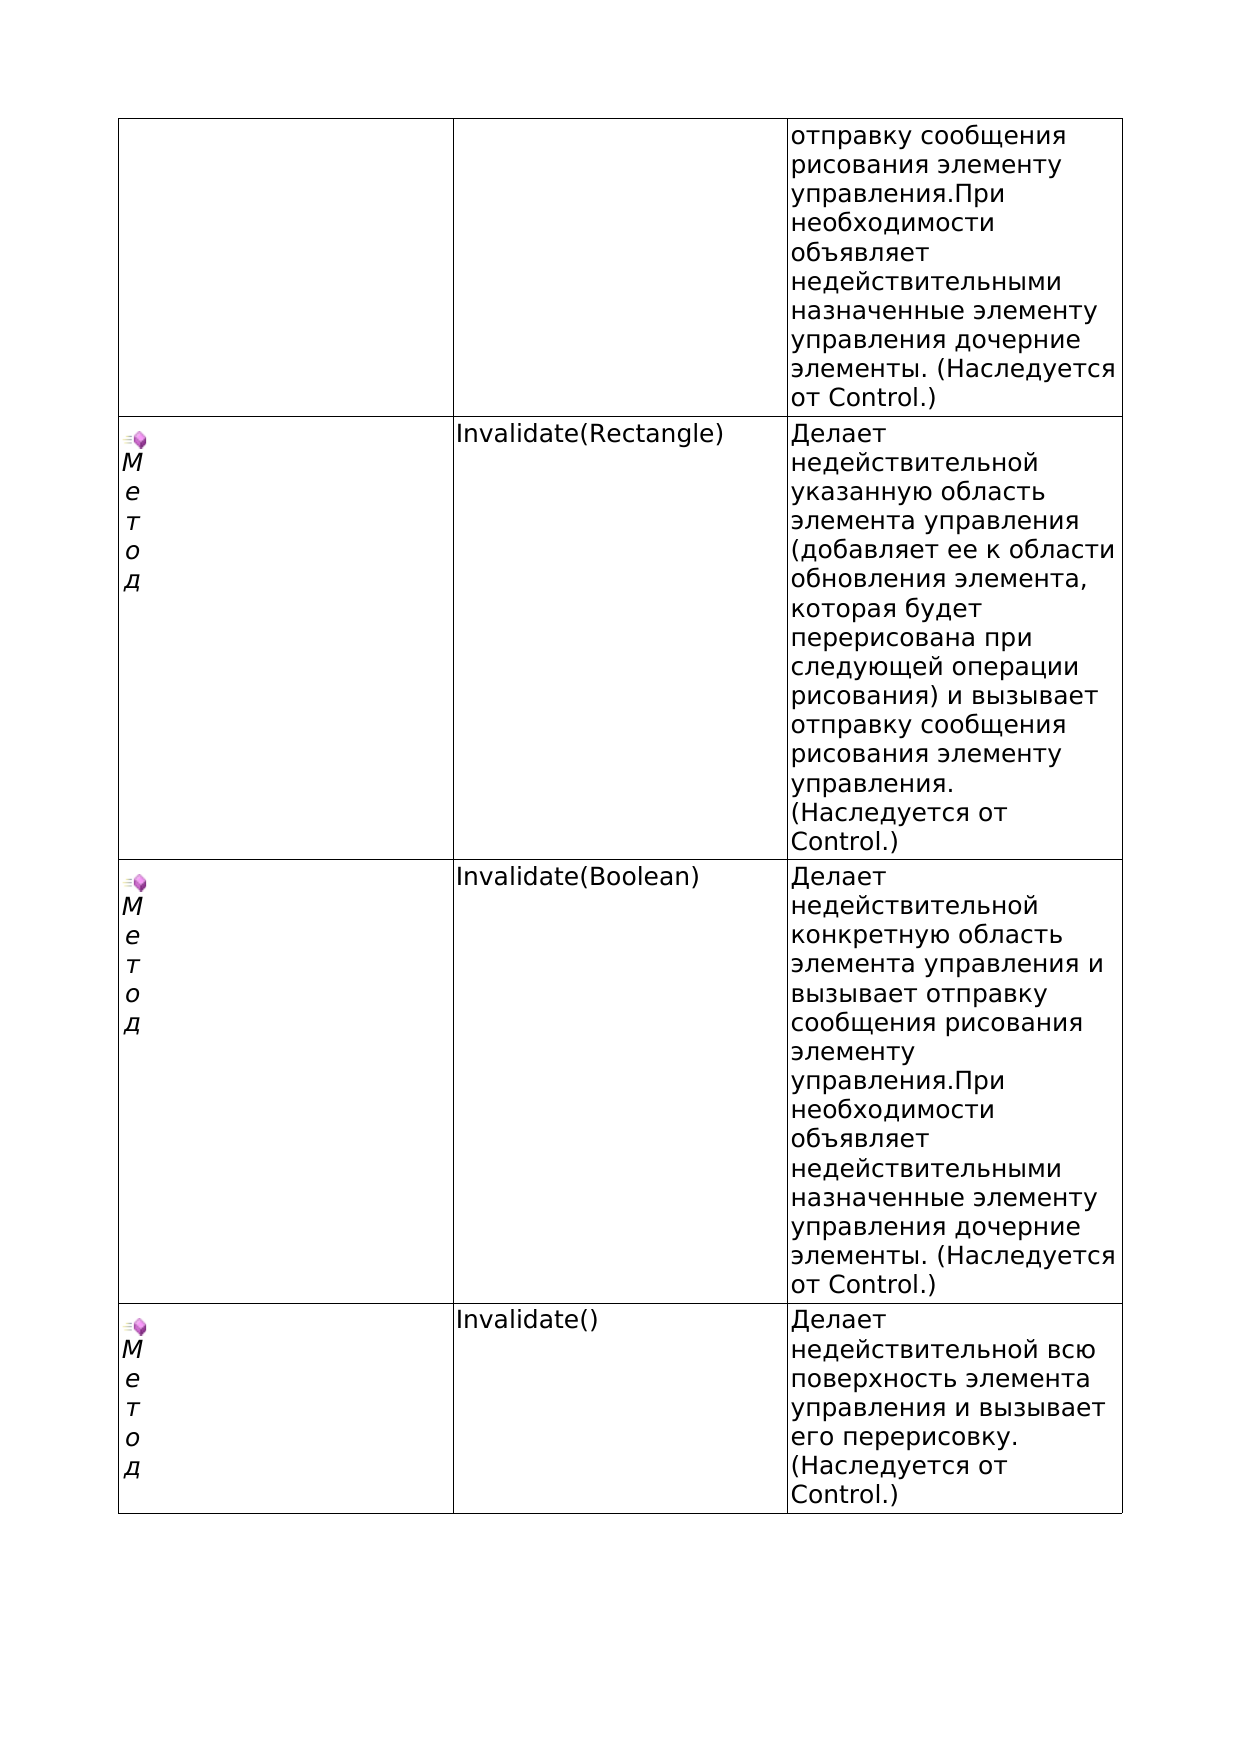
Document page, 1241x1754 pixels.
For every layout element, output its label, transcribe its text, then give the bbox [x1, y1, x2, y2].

table_cell [119, 1304, 453, 1513]
picture [121, 874, 147, 892]
table_cell отправку сообщения рисования элементу управления.При необходимости объявляет недействительными назначенные элементу управления дочерние элементы. (Наследуется от Control.) [788, 119, 1122, 416]
table_cell Делает недействительной всю поверхность элемента управления и вызывает его перерисовку. (Наследуется от Control.) [788, 1304, 1122, 1513]
table_cell [119, 860, 453, 1303]
table_cell Invalidate(Rectangle) [454, 417, 787, 859]
picture [121, 1318, 147, 1336]
table_cell Делает недействительной конкретную область элемента управления и вызывает отправку сообщения рисования элементу управления.При необходимости объявляет недействительными назначенные элементу управления дочерние элементы. (Наследуется от Control.) [788, 860, 1122, 1303]
table_cell [454, 119, 787, 416]
table_cell [119, 417, 453, 859]
table_cell Делает недействительной указанную область элемента управления (добавляет ее к области обновления элемента, которая будет перерисована при следующей операции рисования) и вызывает отправку сообщения рисования элементу управления. (Наследуется от Control.) [788, 417, 1122, 859]
table_cell Invalidate() [454, 1304, 787, 1513]
picture [121, 431, 147, 449]
table_cell Invalidate(Boolean) [454, 860, 787, 1303]
table_cell [119, 119, 453, 416]
